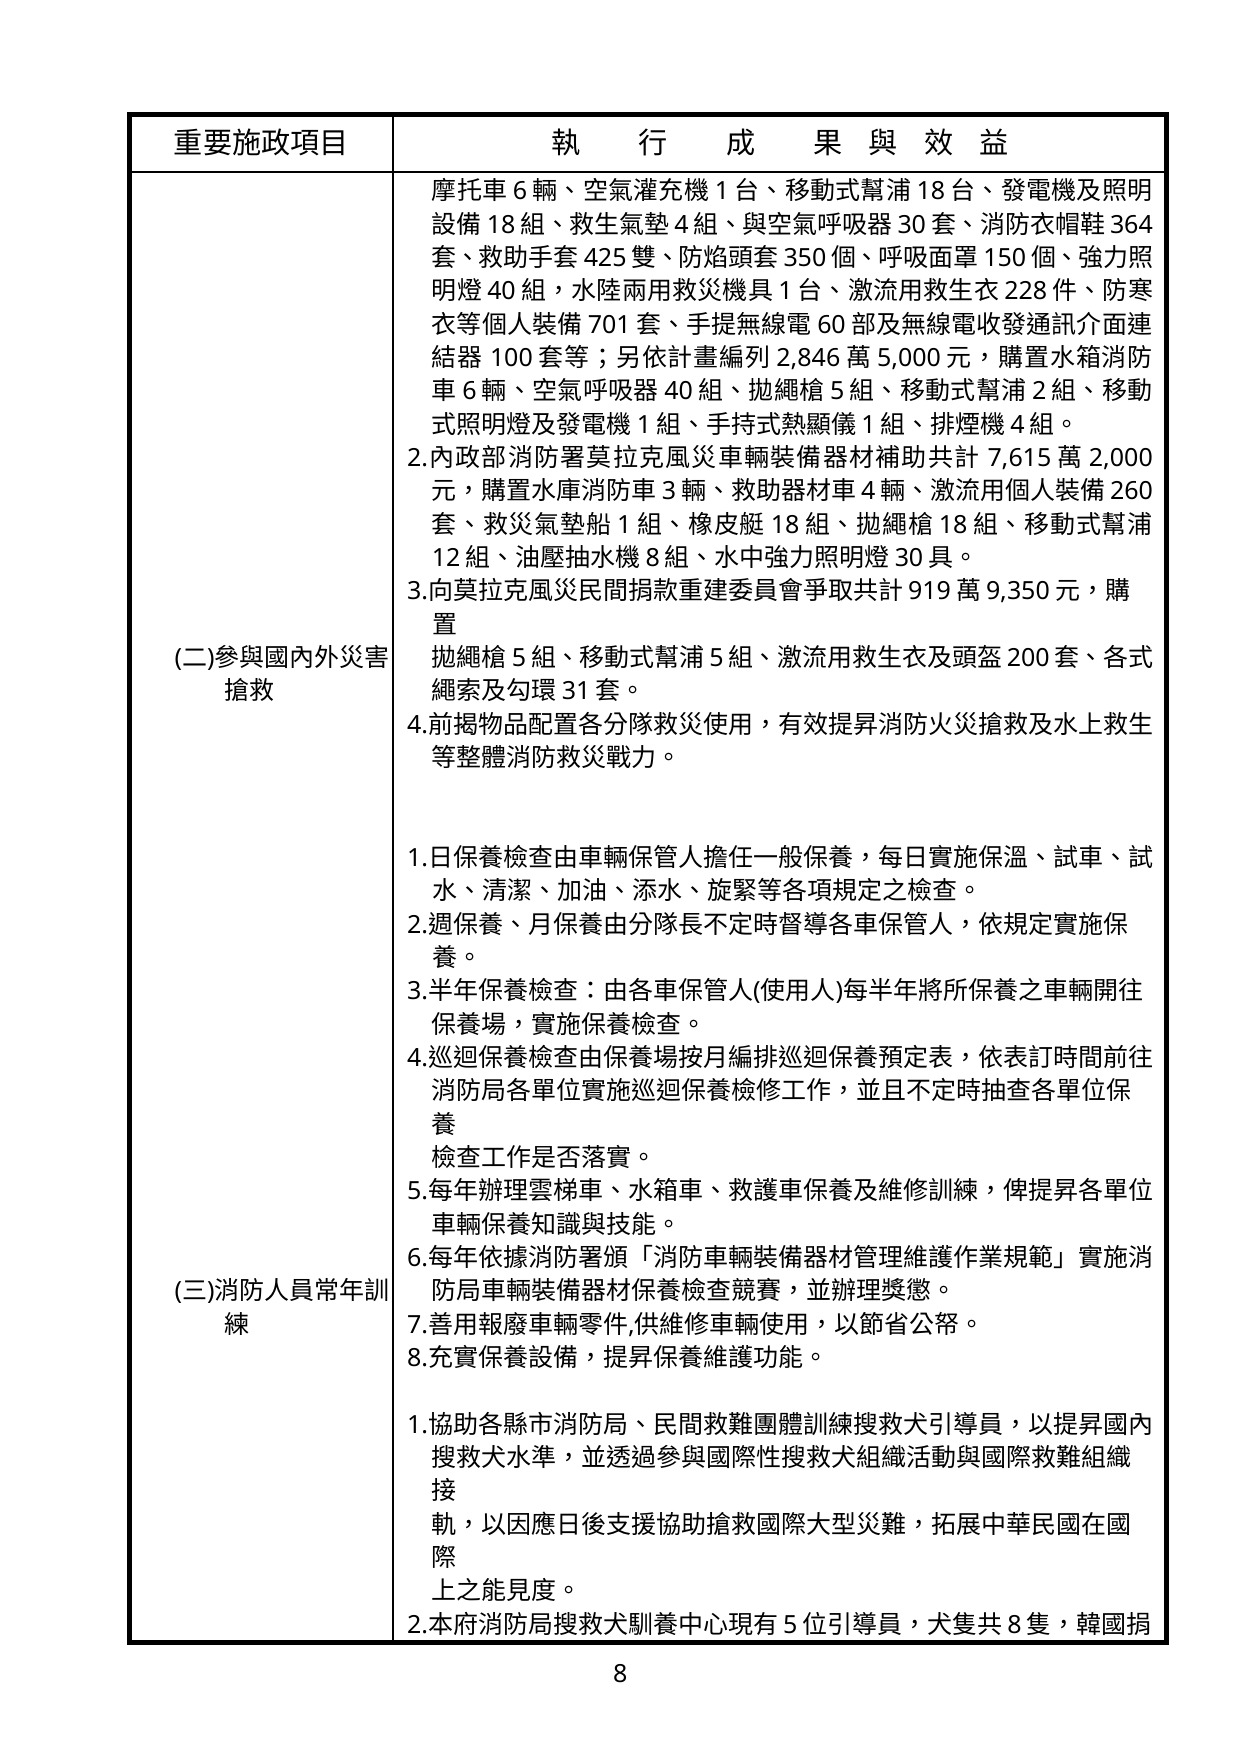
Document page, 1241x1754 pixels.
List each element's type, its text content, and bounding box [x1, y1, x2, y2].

table_cell 摩托車6輛、空氣灌充機1台、移動式幫浦18台、發電機及照明 設備18組、救生氣墊4組、與空氣呼吸器30套、消防衣帽鞋364 套、救助手套425雙、防焰頭套350個、呼吸面罩150個、強力照 明燈40組，水陸兩用救災機具1台、激流用救生衣228件、防寒 衣等個人裝備701套、手提無線電60部及無線電收發通訊介面連 結器 100套等；另依計畫編列2,846萬5,000元，購置水箱消防 車6輛、空氣呼吸器40組、拋繩槍5組、移動式幫浦2組、移動 式照明燈及發電機1組、手持式熱顯儀1組、排煙機4組。 2.內政部消防署莫拉克風災車輛裝備器材補助共計7,615萬2,000 元，購置水庫消防車3輛、救助器材車4輛、激流用個人裝備260 套、救災氣墊船1組、橡皮艇18組、拋繩槍18組、移動式幫浦 12組、油壓抽水機8組、水中強力照明燈30具。 3.向莫拉克風災民間捐款重建委員會爭取共計919萬9,350元，購置 拋繩槍5組、移動式幫浦5組、激流用救生衣及頭盔200套、各式 繩索及勾環31套。 4.前揭物品配置各分隊救災使用，有效提昇消防火災搶救及水上救生 等整體消防救災戰力。 1.日保養檢查由車輛保管人擔任一般保養，每日實施保溫、試車、試水、清潔、加油、添水、旋緊等各項規定之檢查。 2.週保養、月保養由分隊長不定時督導各車保管人，依規定實施保養。 3.半年保養檢查：由各車保管人(使用人)每半年將所保養之車輛開往 保養場，實施保養檢查。 4.巡迴保養檢查由保養場按月編排巡迴保養預定表，依表訂時間前往 消防局各單位實施巡迴保養檢修工作，並且不定時抽查各單位保養 檢查工作是否落實。 5.每年辦理雲梯車、水箱車、救護車保養及維修訓練，俾提昇各單位 車輛保養知識與技能。 6.每年依據消防署頒「消防車輛裝備器材管理維護作業規範」實施消 防局車輛裝備器材保養檢查競賽，並辦理獎懲。 7.善用報廢車輛零件,供維修車輛使用，以節省公帑。 8.充實保養設備，提昇保養維護功能。 1.協助各縣市消防局、民間救難團體訓練搜救犬引導員，以提昇國內 搜救犬水準，並透過參與國際性搜救犬組織活動與國際救難組織接 軌，以因應日後支援協助搶救國際大型災難，拓展中華民國在國際 上之能見度。 2.本府消防局搜救犬馴養中心現有5位引導員，犬隻共8隻，韓國捐 [394, 173, 1164, 1640]
table_header 重要施政項目 [132, 117, 392, 171]
table_header 執 行 成 果 與 效 益 [394, 117, 1164, 171]
table_cell (二)參與國內外災害搶救 (三)消防人員常年訓練 [132, 173, 392, 1640]
